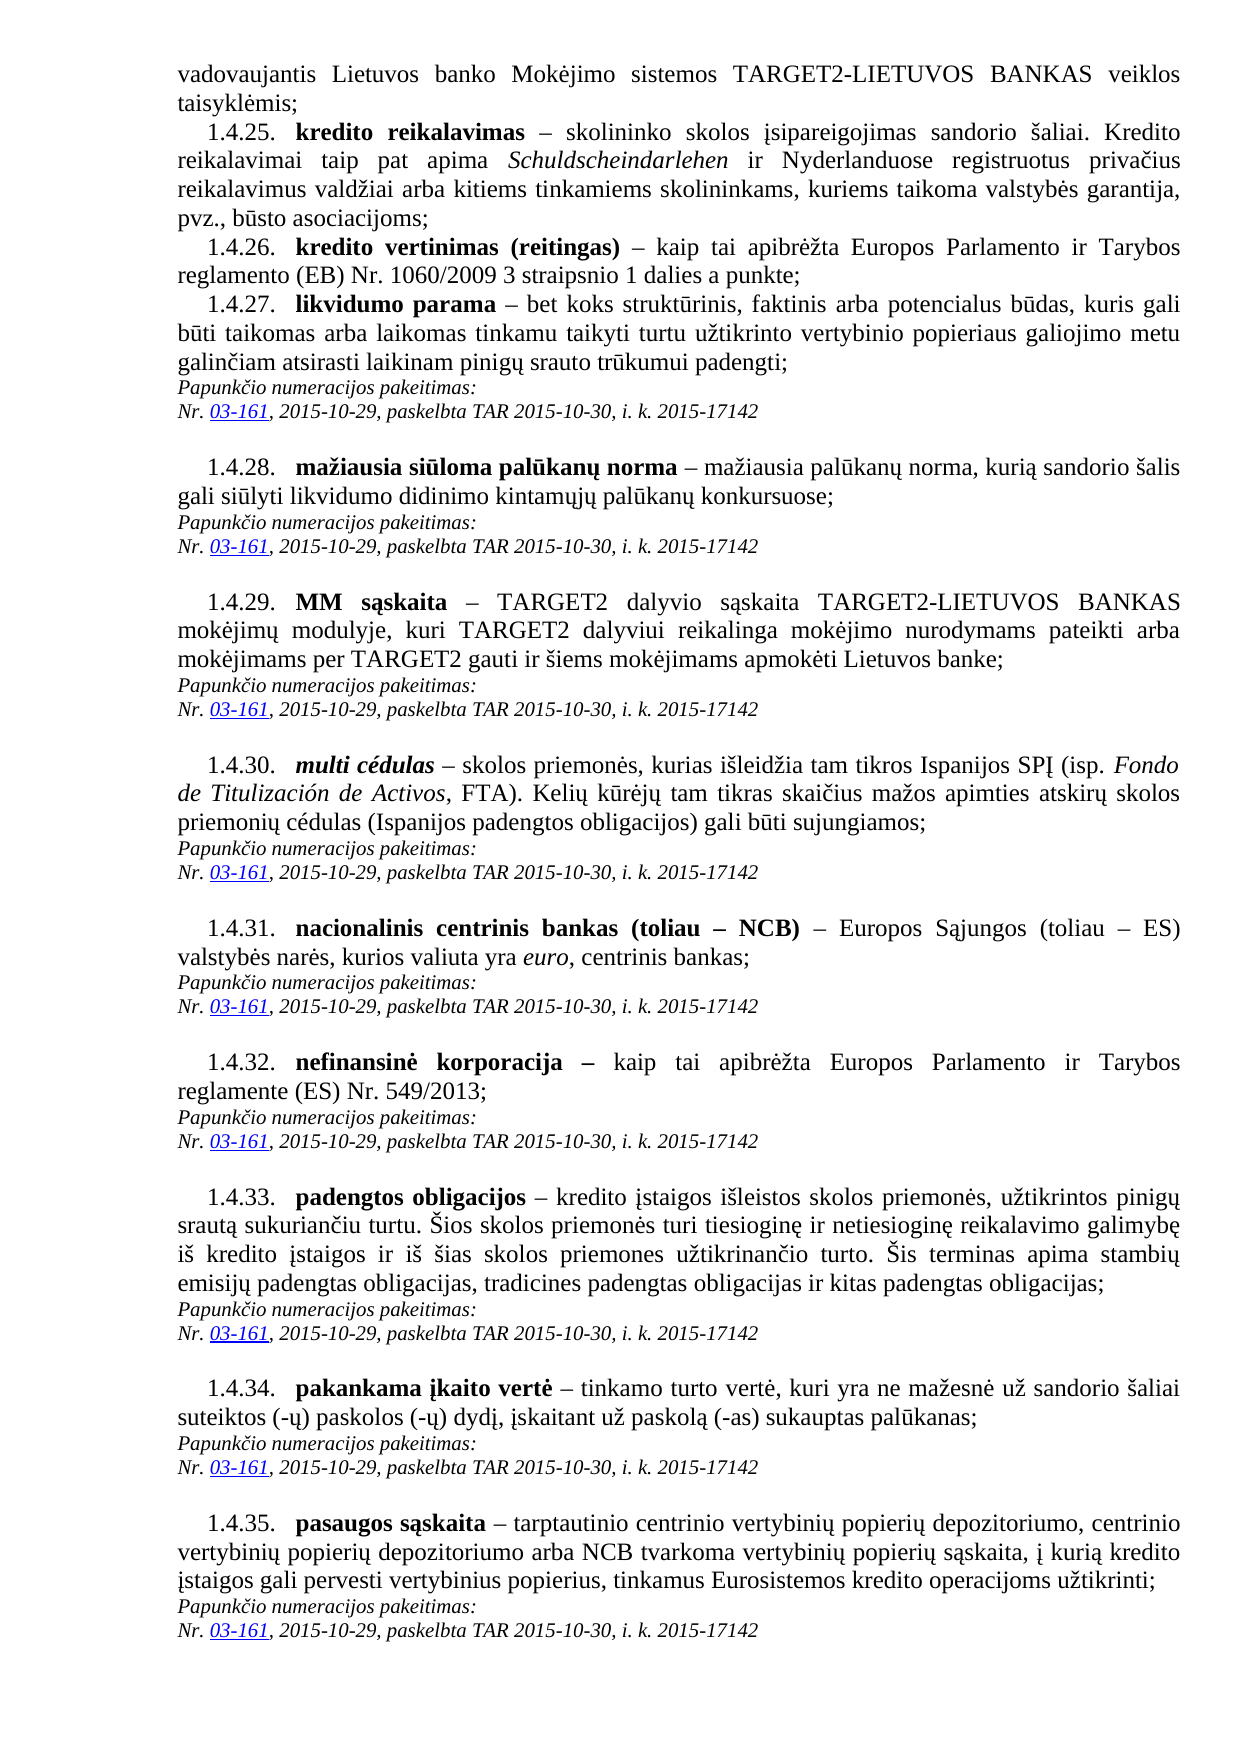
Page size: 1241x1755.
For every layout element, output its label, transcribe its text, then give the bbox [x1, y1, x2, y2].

text Nr. 03-161, 2015-10-29, paskelbta TAR 2015-10-30, i. k. 2015-17142 [177, 1455, 1181, 1479]
text 1.4.26. kredito vertinimas (reitingas) – kaip tai apibrėžta Europos Parlamento ir Tarybos reglamento (EB) Nr. 1060/2009 3 straipsnio 1 dalies a punkte; [177, 232, 1181, 289]
text Papunkčio numeracijos pakeitimas: [177, 1297, 1181, 1321]
text Nr. 03-161, 2015-10-29, paskelbta TAR 2015-10-30, i. k. 2015-17142 [177, 1129, 1181, 1153]
text Nr. 03-161, 2015-10-29, paskelbta TAR 2015-10-30, i. k. 2015-17142 [177, 1618, 1181, 1642]
text Papunkčio numeracijos pakeitimas: [177, 1431, 1181, 1455]
text 1.4.31. nacionalinis centrinis bankas (toliau – NCB) – Europos Sąjungos (toliau – ES) valstybės narės, kurios valiuta yra euro, centrinis bankas; [177, 913, 1181, 970]
text Papunkčio numeracijos pakeitimas: [177, 1594, 1181, 1618]
text Papunkčio numeracijos pakeitimas: [177, 1105, 1181, 1129]
text Papunkčio numeracijos pakeitimas: [177, 375, 1181, 399]
text Nr. 03-161, 2015-10-29, paskelbta TAR 2015-10-30, i. k. 2015-17142 [177, 697, 1181, 721]
text Nr. 03-161, 2015-10-29, paskelbta TAR 2015-10-30, i. k. 2015-17142 [177, 399, 1181, 423]
text Papunkčio numeracijos pakeitimas: [177, 836, 1181, 860]
text 1.4.33. padengtos obligacijos – kredito įstaigos išleistos skolos priemonės, užtikrintos pinigų srautą sukuriančiu turtu. Šios skolos priemonės turi tiesioginę ir netiesioginę reikalavimo galimybę iš kredito įstaigos ir iš šias skolos priemones užtikrinančio turto. Šis terminas apima stambių emisijų padengtas obligacijas, tradicines padengtas obligacijas ir kitas padengtas obligacijas; [177, 1182, 1181, 1297]
text Papunkčio numeracijos pakeitimas: [177, 970, 1181, 994]
text 1.4.29. MM sąskaita – TARGET2 dalyvio sąskaita TARGET2-LIETUVOS BANKAS mokėjimų modulyje, kuri TARGET2 dalyviui reikalinga mokėjimo nurodymams pateikti arba mokėjimams per TARGET2 gauti ir šiems mokėjimams apmokėti Lietuvos banke; [177, 587, 1181, 673]
text 1.4.27. likvidumo parama – bet koks struktūrinis, faktinis arba potencialus būdas, kuris gali būti taikomas arba laikomas tinkamu taikyti turtu užtikrinto vertybinio popieriaus galiojimo metu galinčiam atsirasti laikinam pinigų srauto trūkumui padengti; [177, 289, 1181, 375]
text 1.4.30. multi cédulas – skolos priemonės, kurias išleidžia tam tikros Ispanijos SPĮ (isp. Fondo de Titulización de Activos, FTA). Kelių kūrėjų tam tikras skaičius mažos apimties atskirų skolos priemonių cédulas (Ispanijos padengtos obligacijos) gali būti sujungiamos; [177, 750, 1181, 836]
text vadovaujantis Lietuvos banko Mokėjimo sistemos TARGET2-LIETUVOS BANKAS veiklos taisyklėmis; [177, 59, 1181, 117]
text Papunkčio numeracijos pakeitimas: [177, 510, 1181, 534]
text 1.4.34. pakankama įkaito vertė – tinkamo turto vertė, kuri yra ne mažesnė už sandorio šaliai suteiktos (-ų) paskolos (-ų) dydį, įskaitant už paskolą (-as) sukauptas palūkanas; [177, 1373, 1181, 1431]
text Nr. 03-161, 2015-10-29, paskelbta TAR 2015-10-30, i. k. 2015-17142 [177, 860, 1181, 884]
text 1.4.28. mažiausia siūloma palūkanų norma – mažiausia palūkanų norma, kurią sandorio šalis gali siūlyti likvidumo didinimo kintamųjų palūkanų konkursuose; [177, 452, 1181, 510]
text Nr. 03-161, 2015-10-29, paskelbta TAR 2015-10-30, i. k. 2015-17142 [177, 1321, 1181, 1345]
text 1.4.35. pasaugos sąskaita – tarptautinio centrinio vertybinių popierių depozitoriumo, centrinio vertybinių popierių depozitoriumo arba NCB tvarkoma vertybinių popierių sąskaita, į kurią kredito įstaigos gali pervesti vertybinius popierius, tinkamus Eurosistemos kredito operacijoms užtikrinti; [177, 1508, 1181, 1594]
text Papunkčio numeracijos pakeitimas: [177, 673, 1181, 697]
text 1.4.25. kredito reikalavimas – skolininko skolos įsipareigojimas sandorio šaliai. Kredito reikalavimai taip pat apima Schuldscheindarlehen ir Nyderlanduose registruotus privačius reikalavimus valdžiai arba kitiems tinkamiems skolininkams, kuriems taikoma valstybės garantija, pvz., būsto asociacijoms; [177, 117, 1181, 232]
text Nr. 03-161, 2015-10-29, paskelbta TAR 2015-10-30, i. k. 2015-17142 [177, 994, 1181, 1018]
text Nr. 03-161, 2015-10-29, paskelbta TAR 2015-10-30, i. k. 2015-17142 [177, 534, 1181, 558]
text 1.4.32. nefinansinė korporacija – kaip tai apibrėžta Europos Parlamento ir Tarybos reglamente (ES) Nr. 549/2013; [177, 1047, 1181, 1105]
